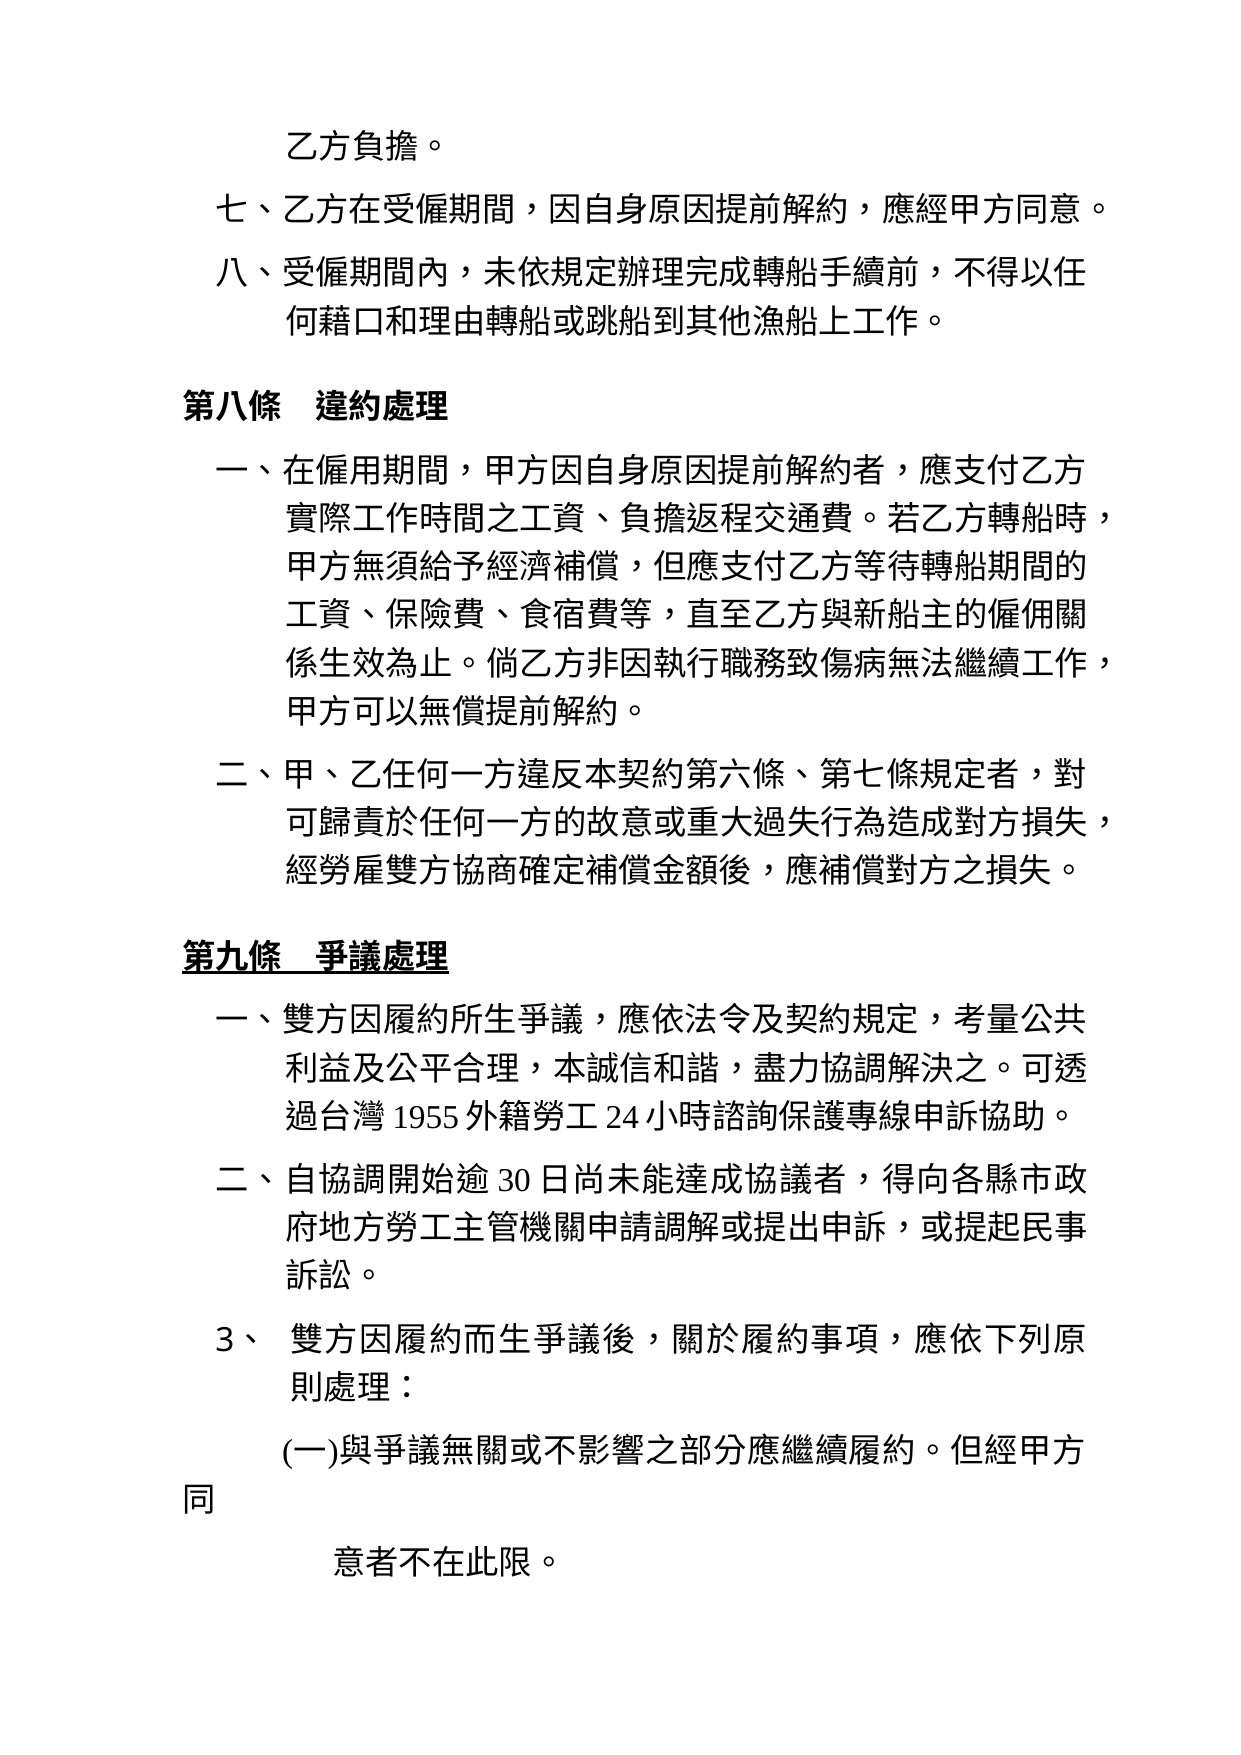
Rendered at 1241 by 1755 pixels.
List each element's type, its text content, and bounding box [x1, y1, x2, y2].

text 七、乙方在受僱期間，因自身原因提前解約，應經甲方同意。 [215, 183, 1088, 231]
text 一、雙方因履約所生爭議，應依法令及契約規定，考量公共利益及公平合理，本誠信和諧，盡力協調解決之。可透過台灣1955外籍勞工24小時諮詢保護專線申訴協助。 [215, 993, 1088, 1138]
text 乙方負擔。 [217, 120, 1088, 168]
text 二、自協調開始逾30日尚未能達成協議者，得向各縣市政府地方勞工主管機關申請調解或提出申訴，或提起民事訴訟。 [215, 1153, 1088, 1297]
text 意者不在此限。 [182, 1536, 1088, 1584]
text 第九條 爭議處理 [182, 930, 1088, 978]
text 二、甲、乙任何一方違反本契約第六條、第七條規定者，對可歸責於任何一方的故意或重大過失行為造成對方損失，經勞雇雙方協商確定補償金額後，應補償對方之損失。 [215, 748, 1088, 892]
text 一、在僱用期間，甲方因自身原因提前解約者，應支付乙方實際工作時間之工資、負擔返程交通費。若乙方轉船時，甲方無須給予經濟補償，但應支付乙方等待轉船期間的工資、保險費、食宿費等，直至乙方與新船主的僱佣關係生效為止。倘乙方非因執行職務致傷病無法繼續工作，甲方可以無償提前解約。 [215, 443, 1088, 733]
list 雙方因履約而生爭議後，關於履約事項，應依下列原則處理： [215, 1312, 1088, 1409]
text 第八條 違約處理 [182, 380, 1088, 428]
text 八、受僱期間內，未依規定辦理完成轉船手續前，不得以任何藉口和理由轉船或跳船到其他漁船上工作。 [215, 246, 1088, 343]
text (一)與爭議無關或不影響之部分應繼續履約。但經甲方同 [182, 1424, 1088, 1521]
